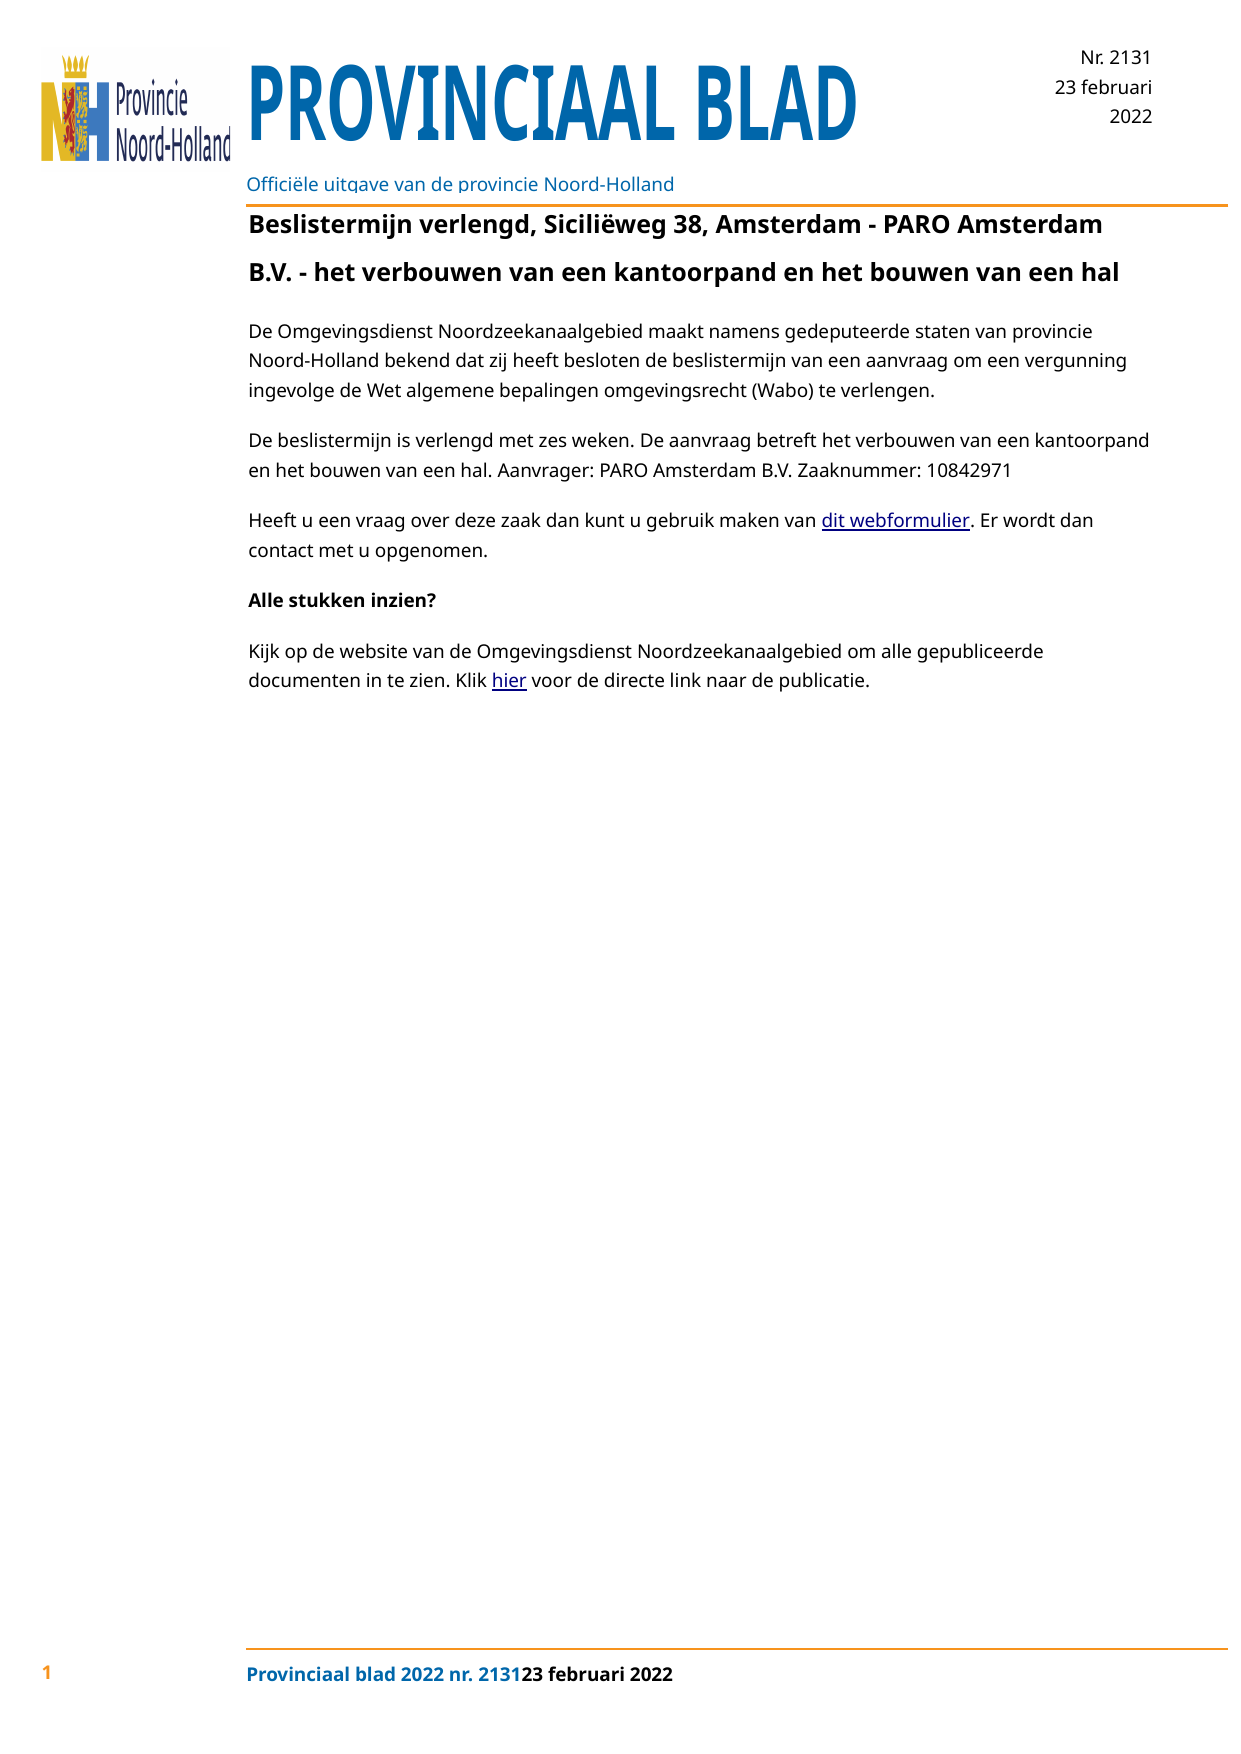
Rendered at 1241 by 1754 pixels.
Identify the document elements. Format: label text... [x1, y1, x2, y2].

text De beslistermijn is verlengd met zes weken. De aanvraag betreft het verbouwen van een kantoorpand en het bouwen van een hal. Aanvrager: PARO Amsterdam B.V. Zaaknummer: 10842971 [248, 427, 1152, 483]
text Alle stukken inzien? [248, 587, 1152, 613]
text De Omgevingsdienst Noordzeekanaalgebied maakt namens gedeputeerde staten van provincie Noord-Holland bekend dat zij heeft besloten de beslistermijn van een aanvraag om een vergunning ingevolge de Wet algemene bepalingen omgevingsrecht (Wabo) te verlengen. [248, 318, 1152, 403]
text Beslistermijn verlengd, Siciliëweg 38, Amsterdam - PARO Amsterdam B.V. - het verbouwen van een kantoorpand en het bouwen van een hal [248, 207, 1152, 288]
picture [41, 47, 231, 172]
text Heeft u een vraag over deze zaak dan kunt u gebruik maken van dit webformulier. Er wordt dan contact met u opgenomen. [248, 507, 1152, 563]
text Kijk op de website van de Omgevingsdienst Noordzeekanaalgebied om alle gepubliceerde documenten in te zien. Klik hier voor de directe link naar de publicatie. [248, 638, 1152, 693]
